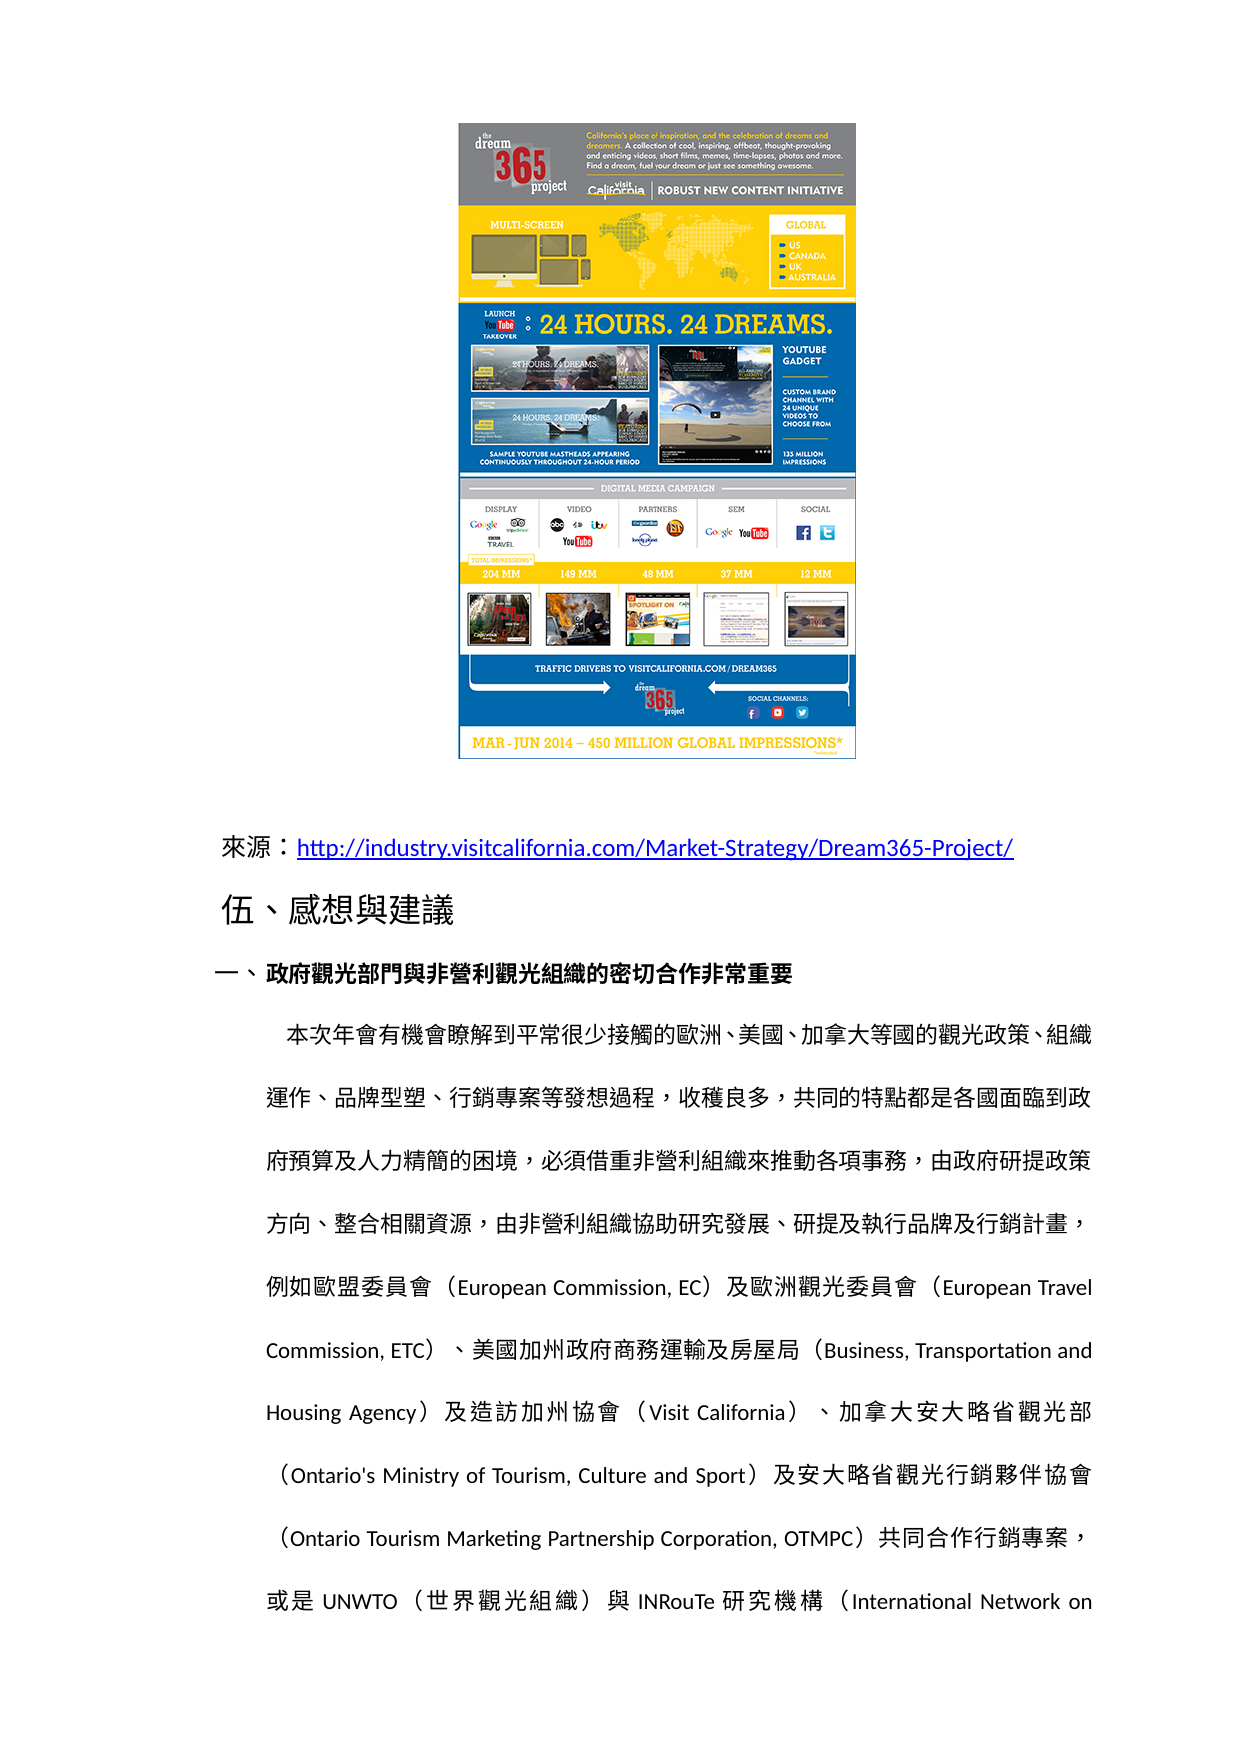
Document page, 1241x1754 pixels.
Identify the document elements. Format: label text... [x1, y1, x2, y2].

text 來源：http://industry.visitcalifornia.com/Market-Strategy/Dream365-Project/ [222, 814, 1092, 877]
list 政府觀光部門與非營利觀光組織的密切合作非常重要 [214, 940, 1092, 1003]
text 本次年會有機會瞭解到平常很少接觸的歐洲、美國、加拿大等國的觀光政策、組織運作、品牌型塑、行銷專案等發想過程，收穫良多，共同的特點都是各國面臨到政府預算及人力精簡的困境，必須借重非營利組織來推動各項事務，由政府研提政策方向、整合相關資源，由非營利組織協助研究發展、研提及執行品牌及行銷計畫，例如歐盟委員會（European Commission, EC）及歐洲觀光委員會（European Travel Commission, ETC）、美國加州政府商務運輸及房屋局（Business, Transportation and Housing Agency）及造訪加州協會（Visit California）、加拿大安大略省觀光部（Ontario's Ministry of Tourism, Culture and Sport）及安大略省觀光行銷夥伴協會（Ontario Tourism Marketing Partnership Corporation, OTMPC）共同合作行銷專案，或是UNWTO（世界觀光組織）與INRouTe研究機構（International Network on [266, 1003, 1092, 1631]
picture [458, 123, 856, 759]
text 伍、感想與建議 [222, 877, 1092, 940]
